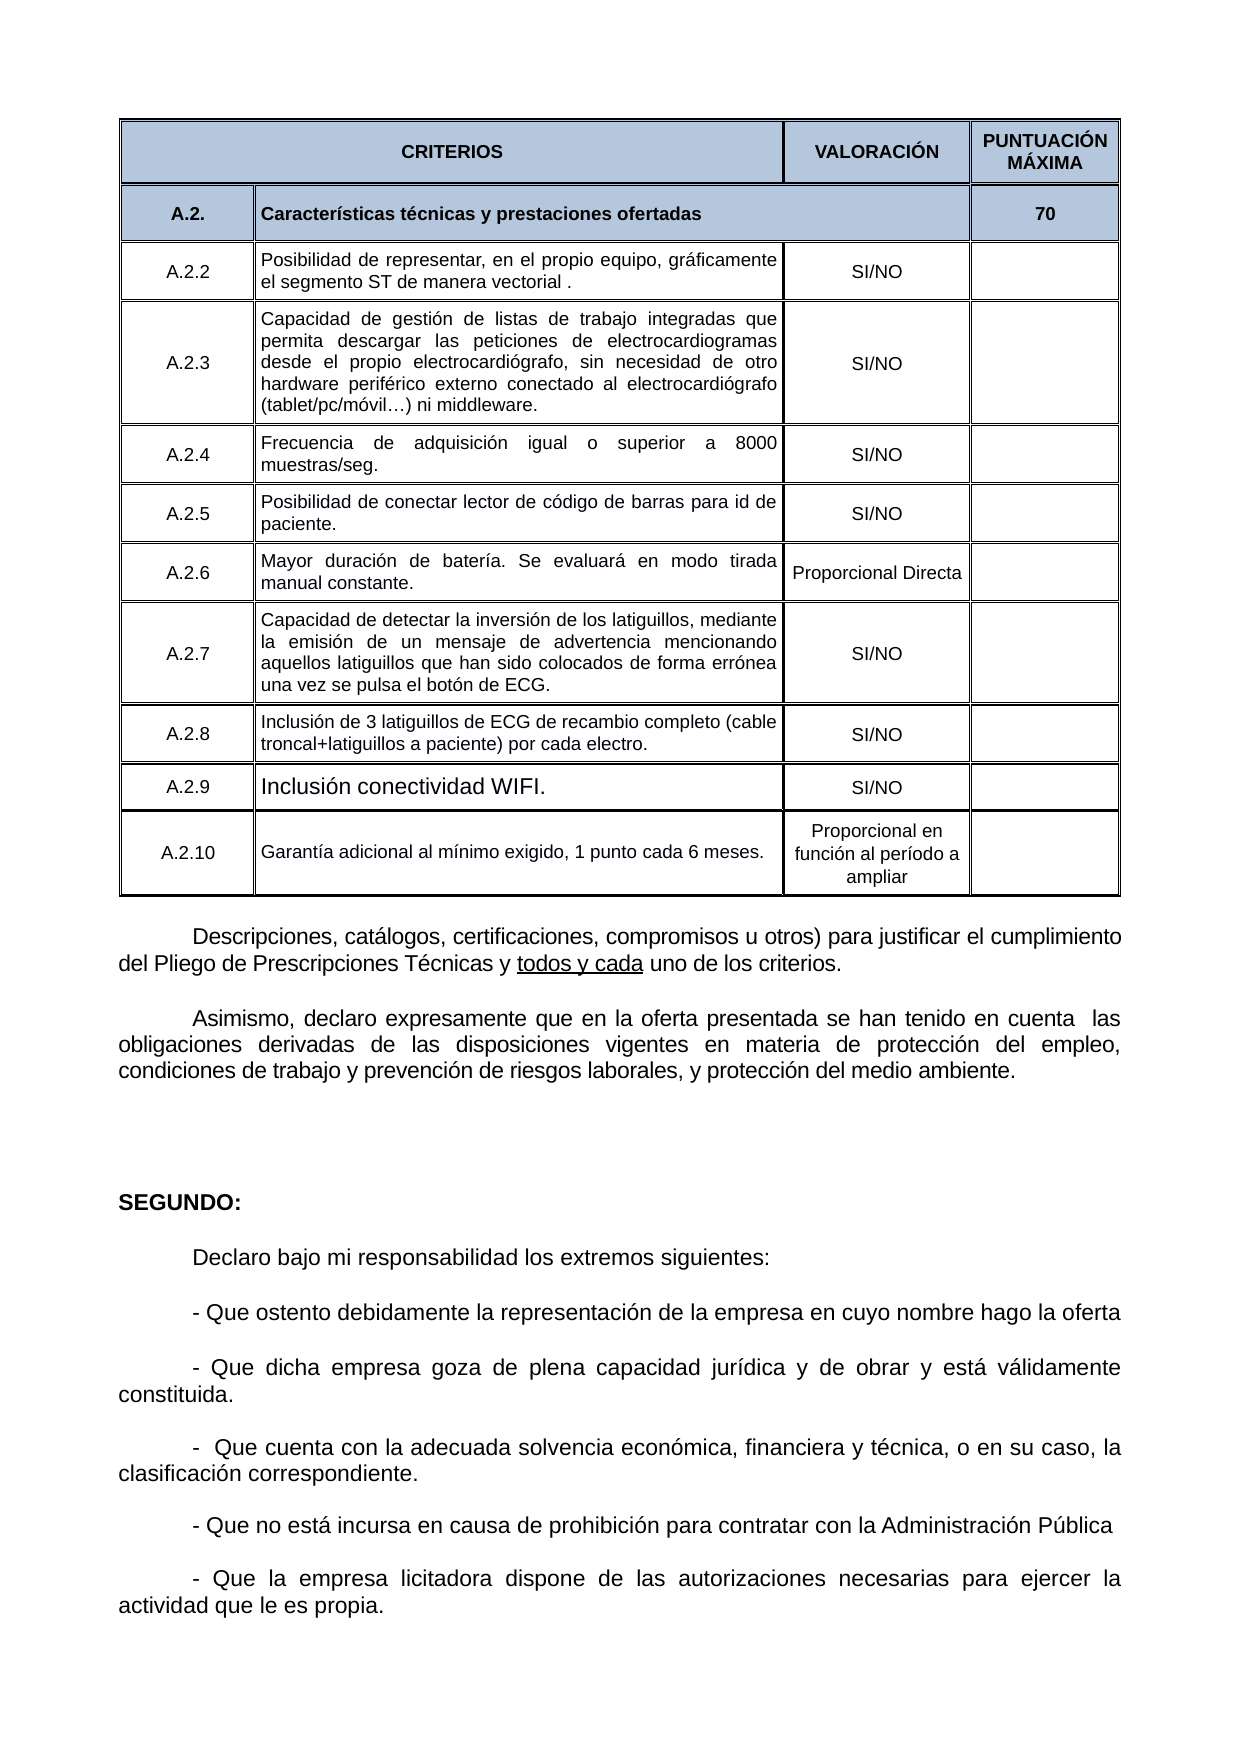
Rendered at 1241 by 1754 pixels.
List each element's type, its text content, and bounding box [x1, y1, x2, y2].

table_cell Garantía adicional al mínimo exigido, 1 punto cada 6 meses. [256, 812, 782, 893]
table_cell [972, 243, 1118, 299]
table_cell A.2.6 [122, 544, 253, 600]
text Descripciones, catálogos, certificaciones, compromisos u otros) para justificar el cumplimiento del Pliego de Prescripciones Técnicas y todos y cada uno de los criterios. [118, 923, 1122, 976]
table_cell Frecuencia de adquisición igual o superior a 8000 muestras/seg. [256, 426, 782, 482]
table_cell A.2.3 [122, 302, 253, 423]
table_cell SI/NO [785, 765, 969, 808]
table_cell [972, 603, 1118, 702]
table_cell SI/NO [785, 426, 969, 482]
table_cell [972, 544, 1118, 600]
table_cell Capacidad de detectar la inversión de los latiguillos, mediante la emisión de un mensaje de advertencia mencionando aquellos latiguillos que han sido colocados de forma errónea una vez se pulsa el botón de ECG. [256, 603, 782, 702]
text - Que dicha empresa goza de plena capacidad jurídica y de obrar y está válidamente constituida. [118, 1354, 1122, 1407]
table_cell [972, 302, 1118, 423]
text - Que la empresa licitadora dispone de las autorizaciones necesarias para ejercer la actividad que le es propia. [118, 1565, 1122, 1618]
table_header VALORACIÓN [785, 122, 969, 182]
table_cell A.2. [122, 186, 253, 240]
text Asimismo, declaro expresamente que en la oferta presentada se han tenido en cuenta las obligaciones derivadas de las disposiciones vigentes en materia de protección del empleo, condiciones de trabajo y prevención de riesgos laborales, y protección del medio ambiente. [118, 1004, 1122, 1084]
table_cell A.2.2 [122, 243, 253, 299]
table_cell A.2.8 [122, 706, 253, 761]
text - Que cuenta con la adecuada solvencia económica, financiera y técnica, o en su caso, la clasificación correspondiente. [118, 1433, 1122, 1486]
table_cell [972, 426, 1118, 482]
table_cell SI/NO [785, 243, 969, 299]
table_cell A.2.5 [122, 485, 253, 541]
table_cell SI/NO [785, 485, 969, 541]
table_cell Mayor duración de batería. Se evaluará en modo tirada manual constante. [256, 544, 782, 600]
table_cell Proporcional en función al período a ampliar [785, 812, 969, 893]
table_cell Posibilidad de representar, en el propio equipo, gráficamente el segmento ST de manera vectorial . [256, 243, 782, 299]
text Declaro bajo mi responsabilidad los extremos siguientes: [118, 1244, 1122, 1271]
table_cell SI/NO [785, 603, 969, 702]
table_cell SI/NO [785, 302, 969, 423]
table_cell SI/NO [785, 706, 969, 761]
table_cell Capacidad de gestión de listas de trabajo integradas que permita descargar las peticiones de electrocardiogramas desde el propio electrocardiógrafo, sin necesidad de otro hardware periférico externo conectado al electrocardiógrafo (tablet/pc/móvil…) ni middleware. [256, 302, 782, 423]
table_cell Inclusión de 3 latiguillos de ECG de recambio completo (cable troncal+latiguillos a paciente) por cada electro. [256, 706, 782, 761]
text - Que ostento debidamente la representación de la empresa en cuyo nombre hago la oferta [118, 1299, 1122, 1326]
table_cell A.2.10 [122, 812, 253, 893]
table_cell A.2.9 [122, 765, 253, 808]
table_cell Posibilidad de conectar lector de código de barras para id de paciente. [256, 485, 782, 541]
text - Que no está incursa en causa de prohibición para contratar con la Administración Pública [118, 1512, 1122, 1539]
table_header PUNTUACIÓN MÁXIMA [972, 122, 1118, 182]
table_cell Proporcional Directa [785, 544, 969, 600]
table_cell Inclusión conectividad WIFI. [256, 765, 782, 808]
table_cell [972, 706, 1118, 761]
table_header CRITERIOS [122, 122, 782, 182]
table_cell Características técnicas y prestaciones ofertadas [256, 186, 969, 240]
table_cell A.2.4 [122, 426, 253, 482]
table_cell [972, 765, 1118, 808]
table_cell A.2.7 [122, 603, 253, 702]
table_cell 70 [972, 186, 1118, 240]
table_cell [972, 812, 1118, 893]
text SEGUNDO: [118, 1189, 1122, 1215]
table_cell [972, 485, 1118, 541]
